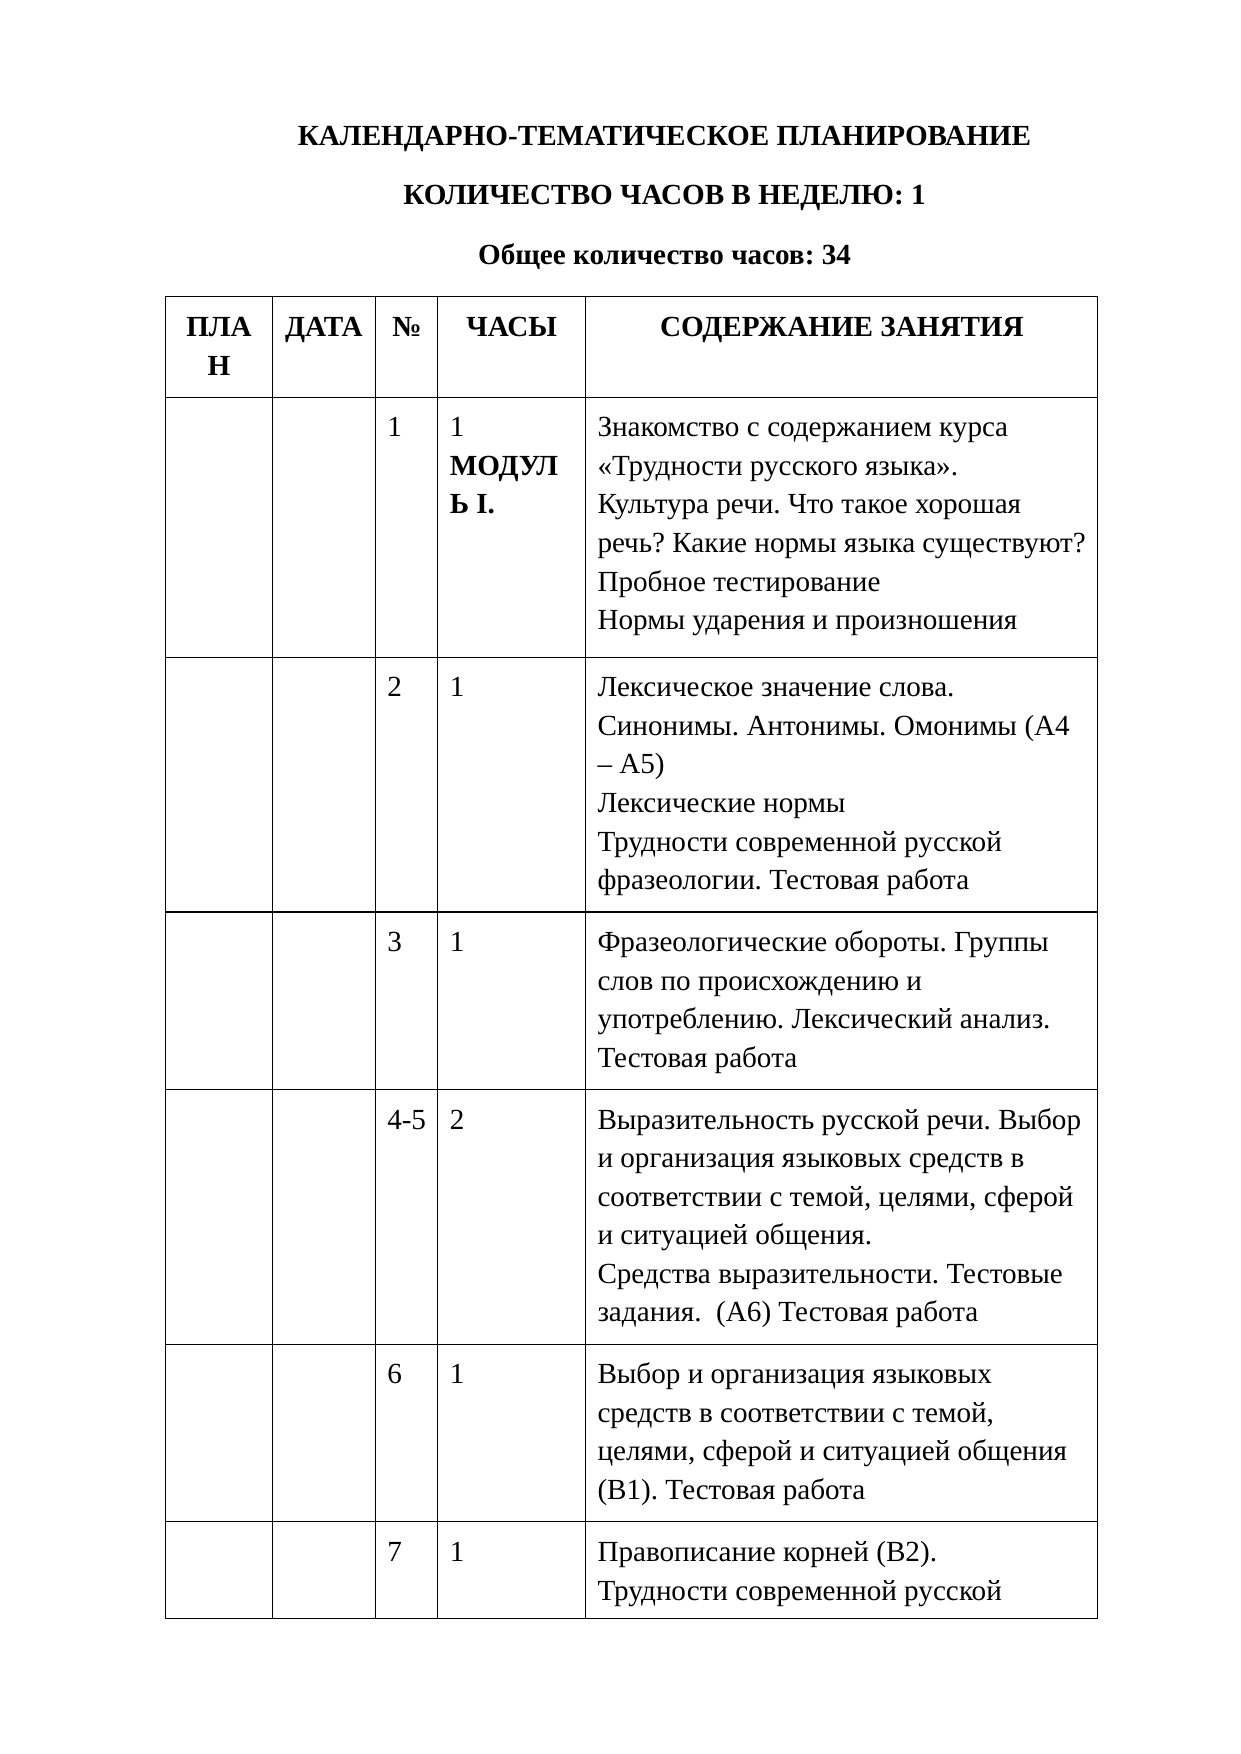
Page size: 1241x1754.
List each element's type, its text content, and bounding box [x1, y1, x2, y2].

text Общее количество часов: 34 [177, 237, 1152, 270]
table_cell 1 [438, 1522, 585, 1618]
table_cell 2 [438, 1090, 585, 1344]
table_cell [273, 398, 375, 657]
table_cell [166, 1522, 272, 1618]
table_cell Лексическое значение слова. Синонимы. Антонимы. Омонимы (А4 – А5) Лексические нормы Трудности современной русской фразеологии. Тестовая работа [586, 658, 1097, 911]
table_cell 2 [376, 658, 437, 911]
table_cell [273, 1522, 375, 1618]
table_header № [376, 297, 437, 397]
text КАЛЕНДАРНО-ТЕМАТИЧЕСКОЕ ПЛАНИРОВАНИЕ [177, 118, 1152, 152]
table_cell Знакомство с содержанием курса «Трудности русского языка». Культура речи. Что такое хорошая речь? Какие нормы языка существуют? Пробное тестирование Нормы ударения и произношения Трудности современного русского произношения и ударения [586, 398, 1097, 657]
table_cell Фразеологические обороты. Группы слов по происхождению и употреблению. Лексический анализ. Тестовая работа [586, 913, 1097, 1089]
table_cell Выразительность русской речи. Выбор и организация языковых средств в соответствии с темой, целями, сферой и ситуацией общения. Средства выразительности. Тестовые задания. (А6) Тестовая работа [586, 1090, 1097, 1344]
table_cell 1 [438, 913, 585, 1089]
table_cell [166, 1345, 272, 1521]
table_cell 7 [376, 1522, 437, 1618]
table_cell [273, 1345, 375, 1521]
table_cell [273, 1090, 375, 1344]
table_cell 1 [376, 398, 437, 657]
table_cell [166, 1090, 272, 1344]
table_header ПЛАН [166, 297, 272, 397]
table_cell 1 [438, 1345, 585, 1521]
table_cell 4-5 [376, 1090, 437, 1344]
table_cell [273, 658, 375, 911]
table_cell [166, 398, 272, 657]
table_header СОДЕРЖАНИЕ ЗАНЯТИЯ [586, 297, 1097, 397]
table_cell [166, 658, 272, 911]
table_cell 1 [438, 658, 585, 911]
table_cell 3 [376, 913, 437, 1089]
table_cell 6 [376, 1345, 437, 1521]
text КОЛИЧЕСТВО ЧАСОВ В НЕДЕЛЮ: 1 [177, 177, 1152, 211]
table_cell Правописание корней (В2). Трудности современной русской [586, 1522, 1097, 1618]
table_header ЧАСЫ [438, 297, 585, 397]
table_cell Выбор и организация языковых средств в соответствии с темой, целями, сферой и ситуацией общения (В1). Тестовая работа [586, 1345, 1097, 1521]
table_header ДАТА [273, 297, 375, 397]
table_cell 1 МОДУЛЬ I. [438, 398, 585, 657]
table_cell [166, 913, 272, 1089]
table_cell [273, 913, 375, 1089]
